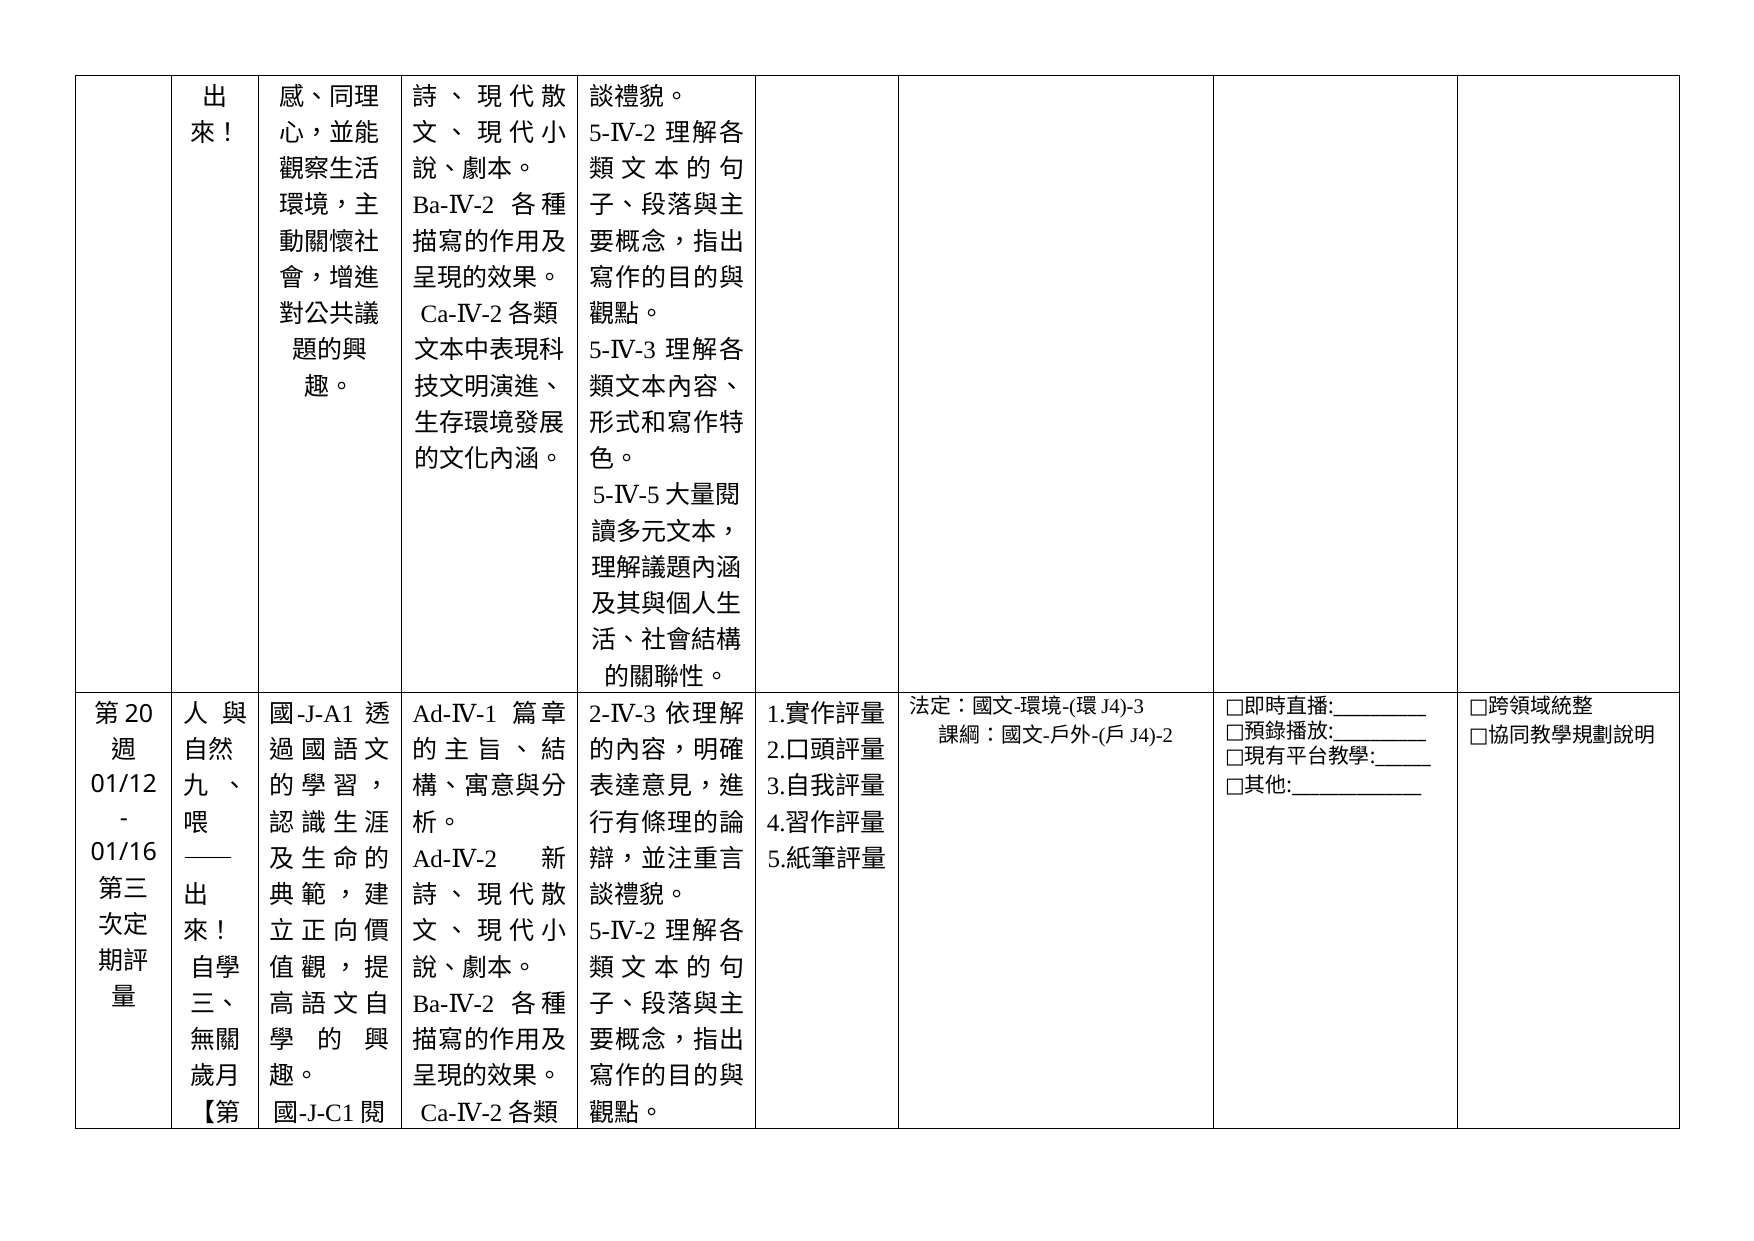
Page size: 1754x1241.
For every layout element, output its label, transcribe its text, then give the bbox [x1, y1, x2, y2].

table_cell □跨領域統整 □協同教學規劃說明 [1458, 693, 1679, 1128]
table_cell Ad-Ⅳ-1 篇章的主旨、結構、寓意與分析。 Ad-Ⅳ-2 新詩、現代散文、現代小說、劇本。 Ba-Ⅳ-2 各種描寫的作用及呈現的效果。 Ca-Ⅳ-2 各類 [402, 693, 577, 1128]
table_cell [899, 76, 1213, 692]
table_cell 詩、現代散文、現代小說、劇本。 Ba-Ⅳ-2 各種描寫的作用及呈現的效果。 Ca-Ⅳ-2 各類文本中表現科技文明演進、生存環境發展的文化內涵。 [402, 76, 577, 692]
table_cell 出來！ [172, 76, 258, 692]
table_cell 談禮貌。 5-Ⅳ-2 理解各類文本的句子、段落與主要概念，指出寫作的目的與觀點。 5-Ⅳ-3 理解各類文本內容、形式和寫作特色。 5-Ⅳ-5 大量閱讀多元文本，理解議題內涵及其與個人生活、社會結構的關聯性。 [578, 76, 755, 692]
table_cell [76, 76, 171, 692]
table_cell 國-J-A1 透過國語文的學習，認識生涯及生命的典範，建立正向價值觀，提高語文自學的興趣。 國-J-C1 閱 [259, 693, 401, 1128]
table_cell 感、同理心，並能觀察生活環境，主動關懷社會，增進對公共議題的興趣。 [259, 76, 401, 692]
table_cell 第20週 01/12-01/16 第三次定期評量 [76, 693, 171, 1128]
table_cell [756, 76, 898, 692]
table_cell □即時直播:__________ □預錄播放:__________ □現有平台教學:______ □其他:______________ [1214, 693, 1457, 1128]
table_cell [1458, 76, 1679, 692]
table_cell [1214, 76, 1457, 692]
table_cell 人與自然 九、喂——出來！ 自學三、無關歲月【第 [172, 693, 258, 1128]
table_cell 法定：國文-環境-(環J4)-3 課綱：國文-戶外-(戶J4)-2 [899, 693, 1213, 1128]
table_cell 2-Ⅳ-3 依理解的內容，明確表達意見，進行有條理的論辯，並注重言談禮貌。 5-Ⅳ-2 理解各類文本的句子、段落與主要概念，指出寫作的目的與觀點。 [578, 693, 755, 1128]
table_cell 1.實作評量 2.口頭評量 3.自我評量 4.習作評量 5.紙筆評量 [756, 693, 898, 1128]
